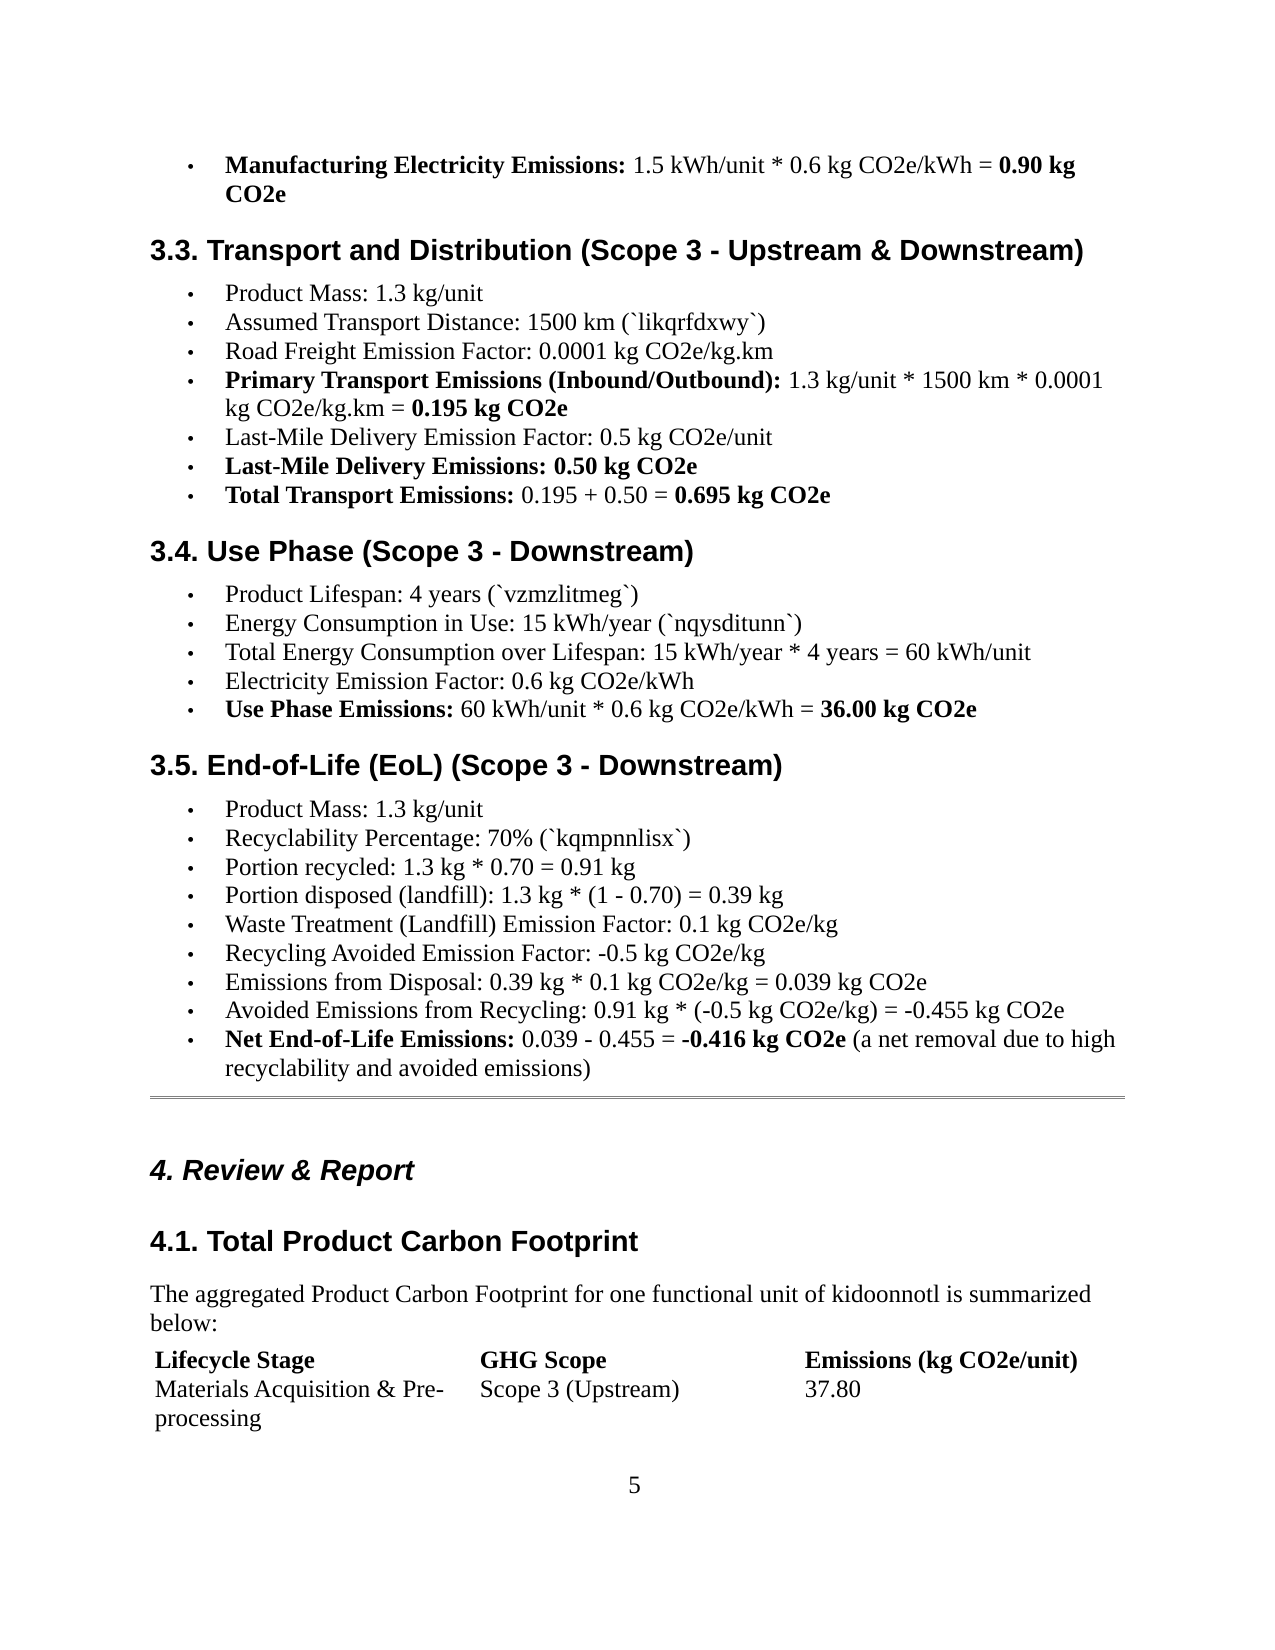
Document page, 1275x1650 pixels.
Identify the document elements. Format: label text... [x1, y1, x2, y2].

list Total Transport Emissions: 0.195 + 0.50 = 0.695 kg CO2e [187, 480, 1125, 508]
list Last-Mile Delivery Emissions: 0.50 kg CO2e [187, 451, 1125, 480]
table_cell Scope 3 (Upstream) [475, 1374, 800, 1432]
table_header GHG Scope [475, 1346, 800, 1374]
list Energy Consumption in Use: 15 kWh/year (`nqysditunn`) [187, 608, 1125, 637]
list Last-Mile Delivery Emission Factor: 0.5 kg CO2e/unit [187, 422, 1125, 451]
list Manufacturing Electricity Emissions: 1.5 kWh/unit * 0.6 kg CO2e/kWh = 0.90 kg CO2e [187, 150, 1125, 207]
list Portion recycled: 1.3 kg * 0.70 = 0.91 kg [187, 852, 1125, 881]
list Avoided Emissions from Recycling: 0.91 kg * (-0.5 kg CO2e/kg) = -0.455 kg CO2e [187, 996, 1125, 1024]
subtitle 3.4. Use Phase (Scope 3 - Downstream) [150, 533, 1125, 567]
text The aggregated Product Carbon Footprint for one functional unit of kidoonnotl is summarized below: [150, 1279, 1125, 1337]
list Product Mass: 1.3 kg/unit [187, 278, 1125, 307]
list Portion disposed (landfill): 1.3 kg * (1 - 0.70) = 0.39 kg [187, 881, 1125, 909]
list Recyclability Percentage: 70% (`kqmpnnlisx`) [187, 823, 1125, 852]
list Product Lifespan: 4 years (`vzmzlitmeg`) [187, 579, 1125, 608]
list Primary Transport Emissions (Inbound/Outbound): 1.3 kg/unit * 1500 km * 0.0001 kg CO2e/kg.km = 0.195 kg CO2e [187, 365, 1125, 422]
subtitle 3.3. Transport and Distribution (Scope 3 - Upstream & Downstream) [150, 232, 1125, 266]
subtitle 4.1. Total Product Carbon Footprint [150, 1224, 1125, 1258]
table_header Lifecycle Stage [150, 1346, 475, 1374]
list Product Mass: 1.3 kg/unit [187, 794, 1125, 823]
list Waste Treatment (Landfill) Emission Factor: 0.1 kg CO2e/kg [187, 909, 1125, 938]
table_header Emissions (kg CO2e/unit) [800, 1346, 1125, 1374]
list Emissions from Disposal: 0.39 kg * 0.1 kg CO2e/kg = 0.039 kg CO2e [187, 967, 1125, 996]
list Road Freight Emission Factor: 0.0001 kg CO2e/kg.km [187, 336, 1125, 365]
list Net End-of-Life Emissions: 0.039 - 0.455 = -0.416 kg CO2e (a net removal due to high recyclability and avoided emissions) [187, 1024, 1125, 1082]
table_cell Materials Acquisition & Pre-processing [150, 1374, 475, 1432]
subtitle 3.5. End-of-Life (EoL) (Scope 3 - Downstream) [150, 748, 1125, 782]
list Electricity Emission Factor: 0.6 kg CO2e/kWh [187, 666, 1125, 694]
list Use Phase Emissions: 60 kWh/unit * 0.6 kg CO2e/kWh = 36.00 kg CO2e [187, 694, 1125, 723]
list Assumed Transport Distance: 1500 km (`likqrfdxwy`) [187, 307, 1125, 336]
list Recycling Avoided Emission Factor: -0.5 kg CO2e/kg [187, 938, 1125, 967]
table_cell 37.80 [800, 1374, 1125, 1432]
list Total Energy Consumption over Lifespan: 15 kWh/year * 4 years = 60 kWh/unit [187, 637, 1125, 666]
subtitle 4. Review & Report [150, 1153, 1125, 1187]
